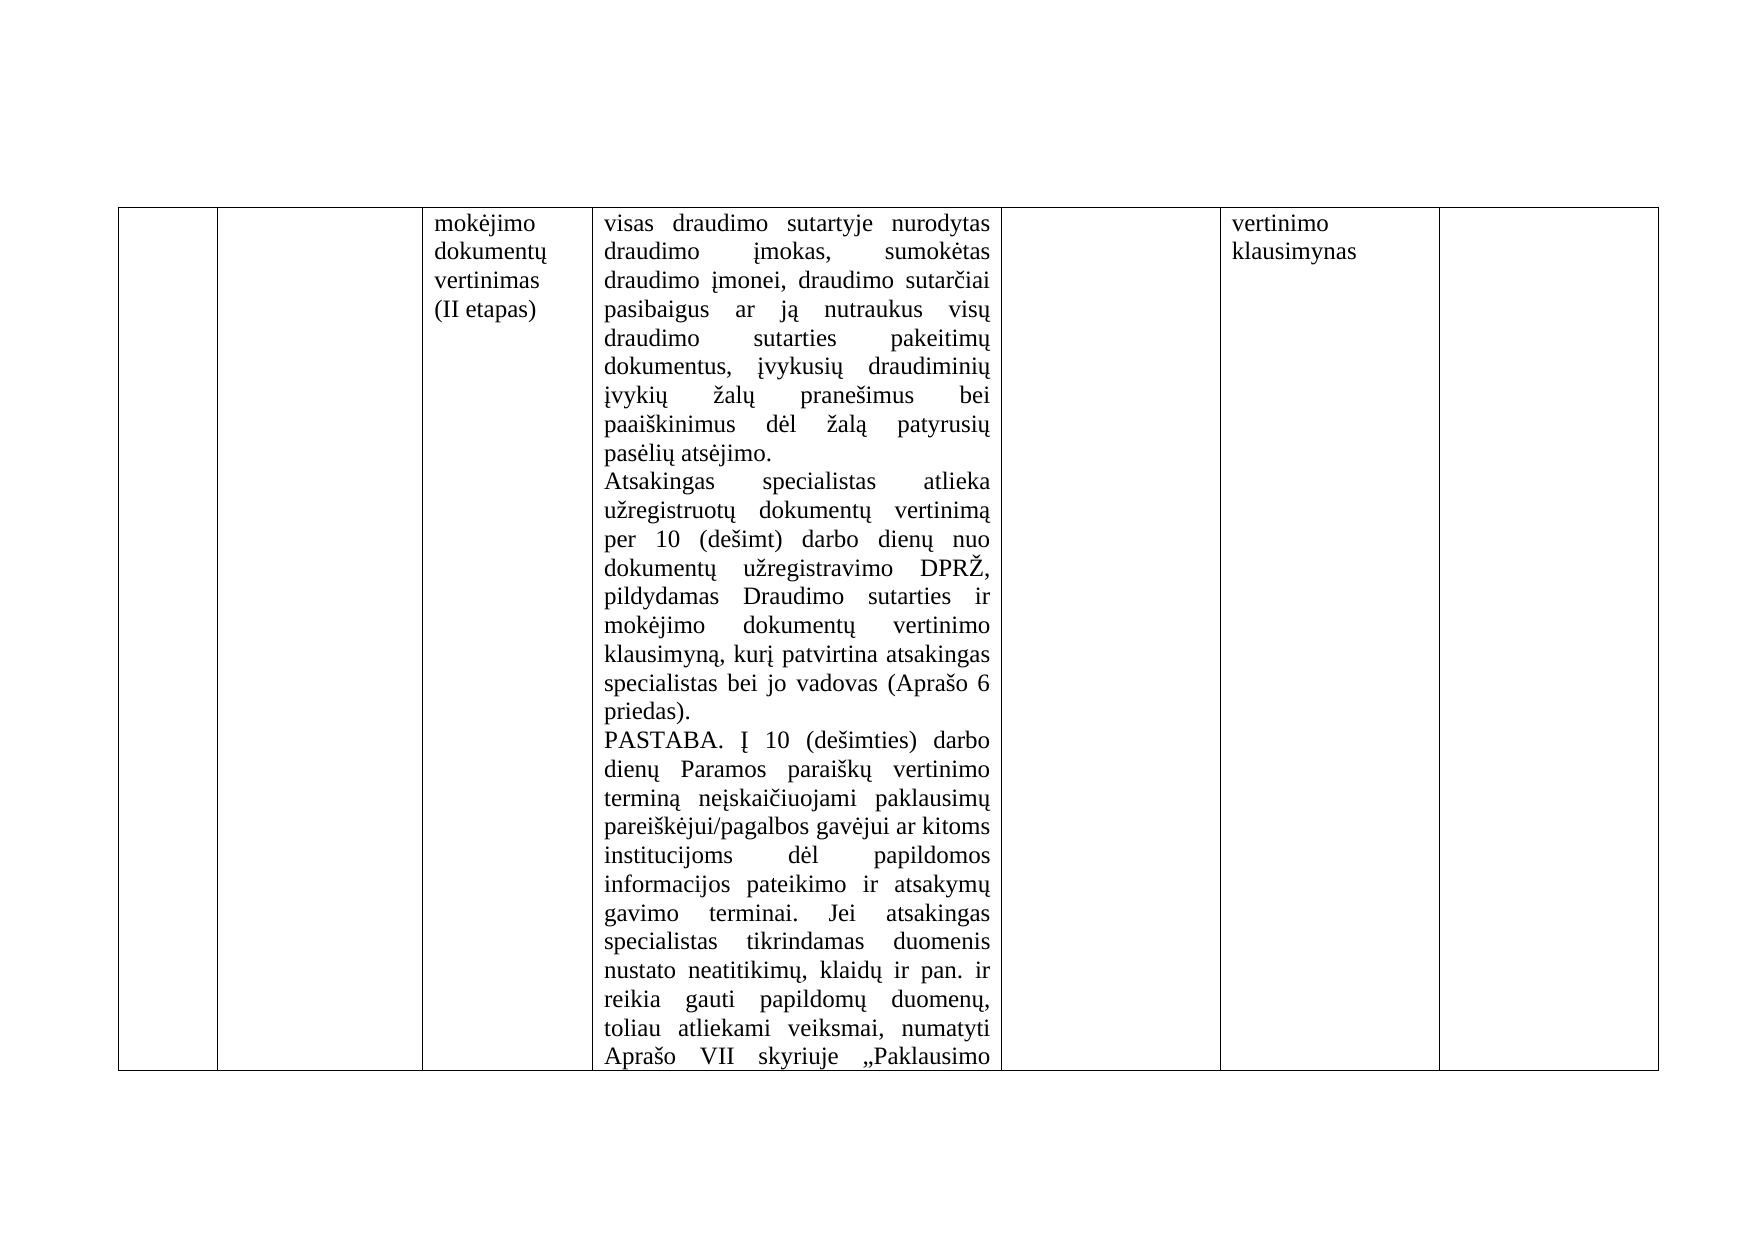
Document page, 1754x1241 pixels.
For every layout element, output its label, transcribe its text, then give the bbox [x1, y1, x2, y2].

table_cell mokėjimo dokumentų vertinimas (II etapas) [423, 208, 592, 1070]
table_cell [1002, 208, 1220, 1070]
table_cell [119, 208, 217, 1070]
table_cell [218, 208, 422, 1070]
table_cell vertinimo klausimynas [1221, 208, 1439, 1070]
table_cell [1440, 208, 1658, 1070]
table_cell visas draudimo sutartyje nurodytas draudimo įmokas, sumokėtas draudimo įmonei, draudimo sutarčiai pasibaigus ar ją nutraukus visų draudimo sutarties pakeitimų dokumentus, įvykusių draudiminių įvykių žalų pranešimus bei paaiškinimus dėl žalą patyrusių pasėlių atsėjimo. Atsakingas specialistas atlieka užregistruotų dokumentų vertinimą per 10 (dešimt) darbo dienų nuo dokumentų užregistravimo DPRŽ, pildydamas Draudimo sutarties ir mokėjimo dokumentų vertinimo klausimyną, kurį patvirtina atsakingas specialistas bei jo vadovas (Aprašo 6 priedas). PASTABA. Į 10 (dešimties) darbo dienų Paramos paraiškų vertinimo terminą neįskaičiuojami paklausimų pareiškėjui/pagalbos gavėjui ar kitoms institucijoms dėl papildomos informacijos pateikimo ir atsakymų gavimo terminai. Jei atsakingas specialistas tikrindamas duomenis nustato neatitikimų, klaidų ir pan. ir reikia gauti papildomų duomenų, toliau atliekami veiksmai, numatyti Aprašo VII skyriuje „Paklausimo [593, 208, 1001, 1070]
